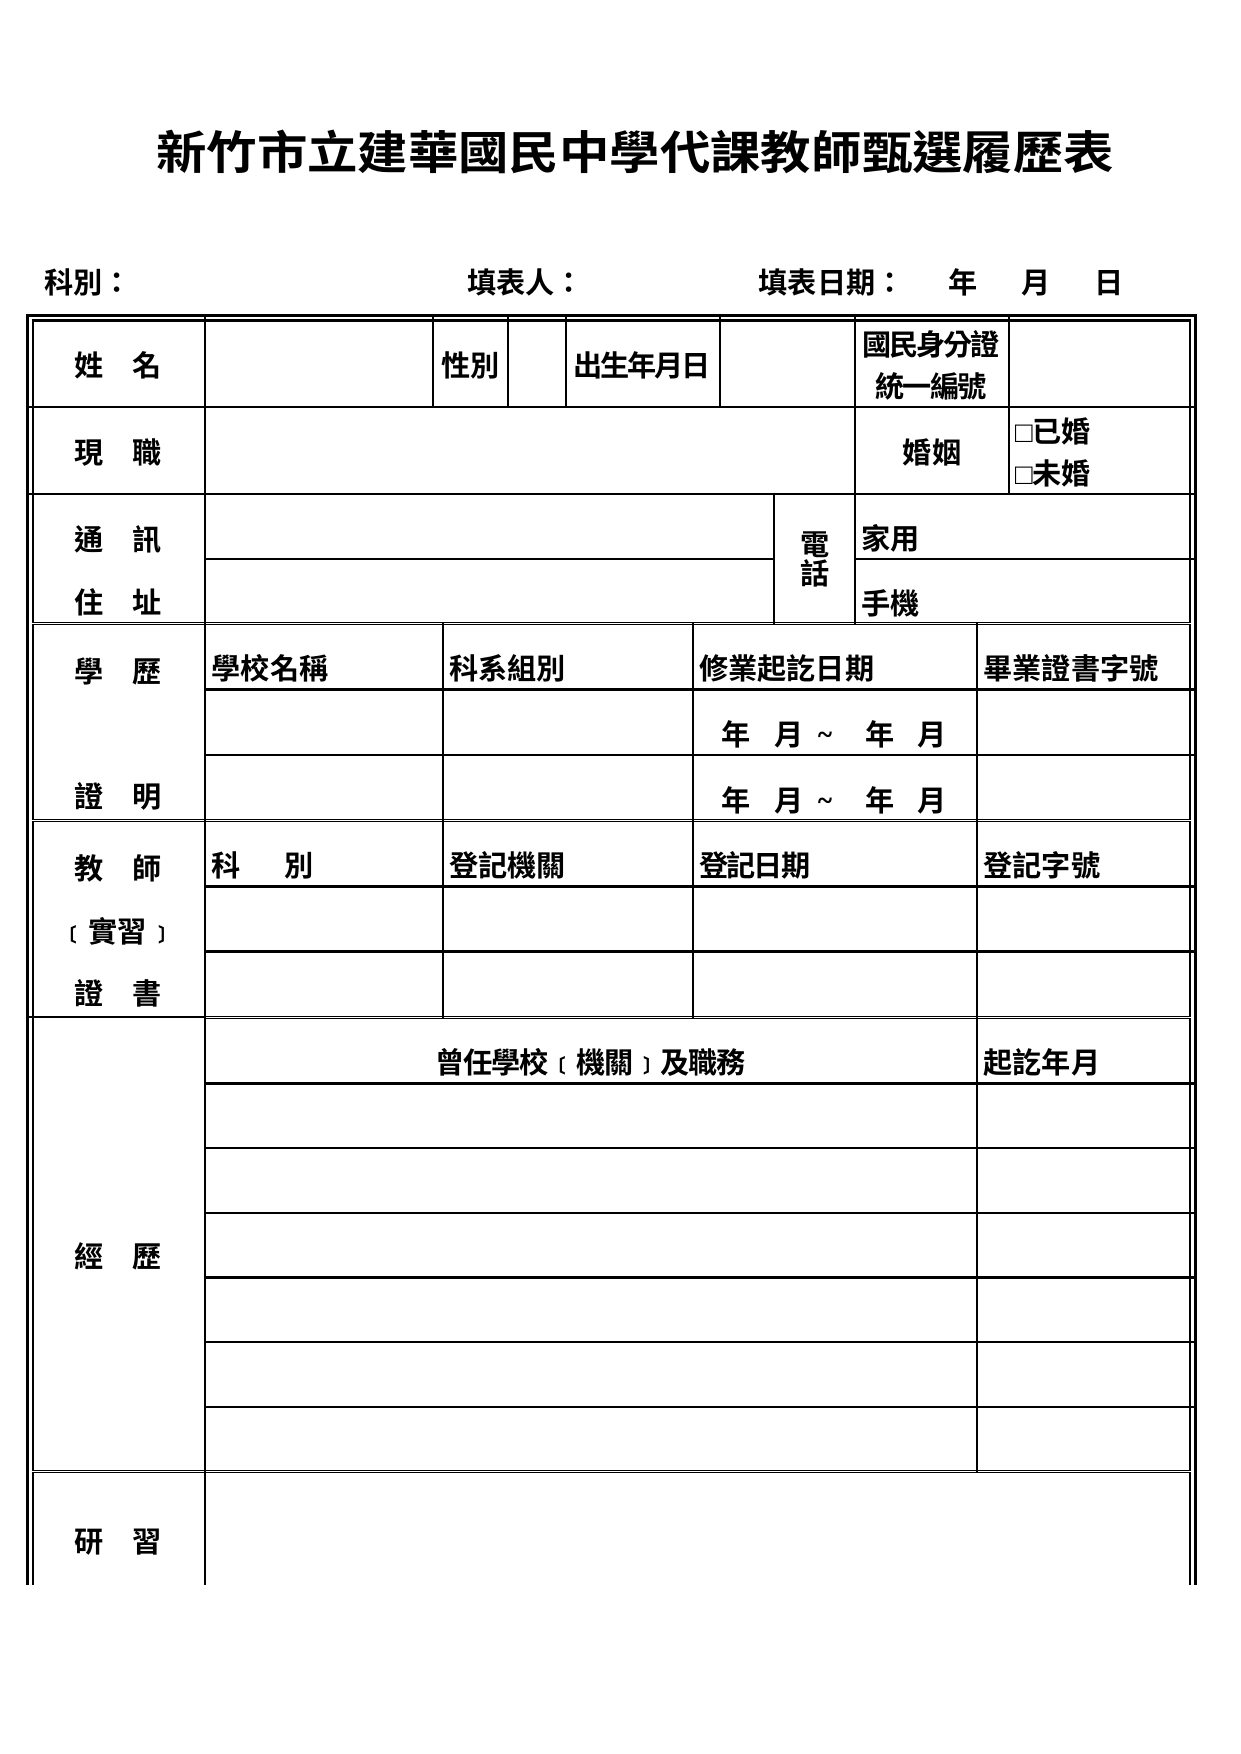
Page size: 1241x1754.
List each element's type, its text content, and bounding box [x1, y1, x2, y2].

table_cell [206, 495, 773, 558]
table_cell [206, 408, 854, 493]
table_cell [978, 1085, 1189, 1147]
table_header 姓 名 [34, 322, 204, 406]
table_cell [444, 953, 692, 1016]
table_header 國民身分證 統一編號 [856, 322, 1008, 406]
table_cell 學 歷 證 明 [34, 625, 204, 819]
table_cell [978, 1408, 1189, 1470]
table_cell [978, 953, 1189, 1016]
table_cell [206, 1408, 976, 1470]
table_cell [978, 1279, 1189, 1341]
table_header [509, 322, 565, 406]
table_cell [978, 756, 1189, 819]
table_cell [206, 1214, 976, 1276]
table_cell 曾任學校﹝機關﹞及職務 [206, 1019, 976, 1082]
table_cell 科系組別 [444, 625, 692, 688]
table_cell [206, 953, 442, 1016]
table_cell 手機 [856, 560, 1189, 622]
table_cell [978, 888, 1189, 950]
table_header 出生年月日 [567, 322, 719, 406]
table_cell 登記機關 [444, 822, 692, 885]
text 科別： 填表人： 填表日期： 年 月 日 [44, 239, 1196, 301]
table_cell [694, 953, 976, 1016]
table_header [206, 322, 432, 406]
table_cell [206, 888, 442, 950]
table_cell 科 別 [206, 822, 442, 885]
table_cell 電話 [775, 495, 854, 622]
table_cell [978, 1343, 1189, 1406]
table_header [721, 322, 854, 406]
table_cell [206, 1343, 976, 1406]
table_cell [444, 756, 692, 819]
table_cell [978, 1149, 1189, 1212]
table_cell [206, 1085, 976, 1147]
table_cell [978, 1214, 1189, 1276]
table_cell 年 月 ~ 年 月 [694, 691, 976, 753]
table_cell [206, 1279, 976, 1341]
table_cell 登記字號 [978, 822, 1189, 885]
table_cell [978, 691, 1189, 753]
table_cell [206, 756, 442, 819]
text 新竹市立建華國民中學代課教師甄選履歷表 [74, 76, 1196, 201]
table_cell 起訖年月 [978, 1019, 1189, 1082]
table_cell 畢業證書字號 [978, 625, 1189, 688]
table_header [1010, 322, 1189, 406]
table_cell [206, 691, 442, 753]
table_cell [444, 691, 692, 753]
table_cell 登記日期 [694, 822, 976, 885]
table_cell 經 歷 [34, 1018, 204, 1470]
table_cell 研 習 [34, 1473, 204, 1585]
table_cell [444, 888, 692, 950]
table_cell [206, 1149, 976, 1212]
table_cell 學校名稱 [206, 625, 442, 688]
table_cell 家用 [856, 495, 1189, 558]
table_header 性別 [434, 322, 507, 406]
table_cell 年 月 ~ 年 月 [694, 756, 976, 819]
table_cell [206, 1473, 1189, 1585]
table_cell 教 師 ﹝實習﹞ 證 書 [34, 822, 204, 1016]
table_cell 修業起訖日期 [694, 625, 976, 688]
table_cell □已婚 □未婚 [1010, 408, 1189, 493]
table_cell 婚姻 [856, 408, 1008, 493]
table_cell 現 職 [34, 408, 204, 493]
table_cell [694, 888, 976, 950]
table_cell [206, 560, 773, 622]
table_cell 通 訊 住 址 [34, 495, 204, 622]
